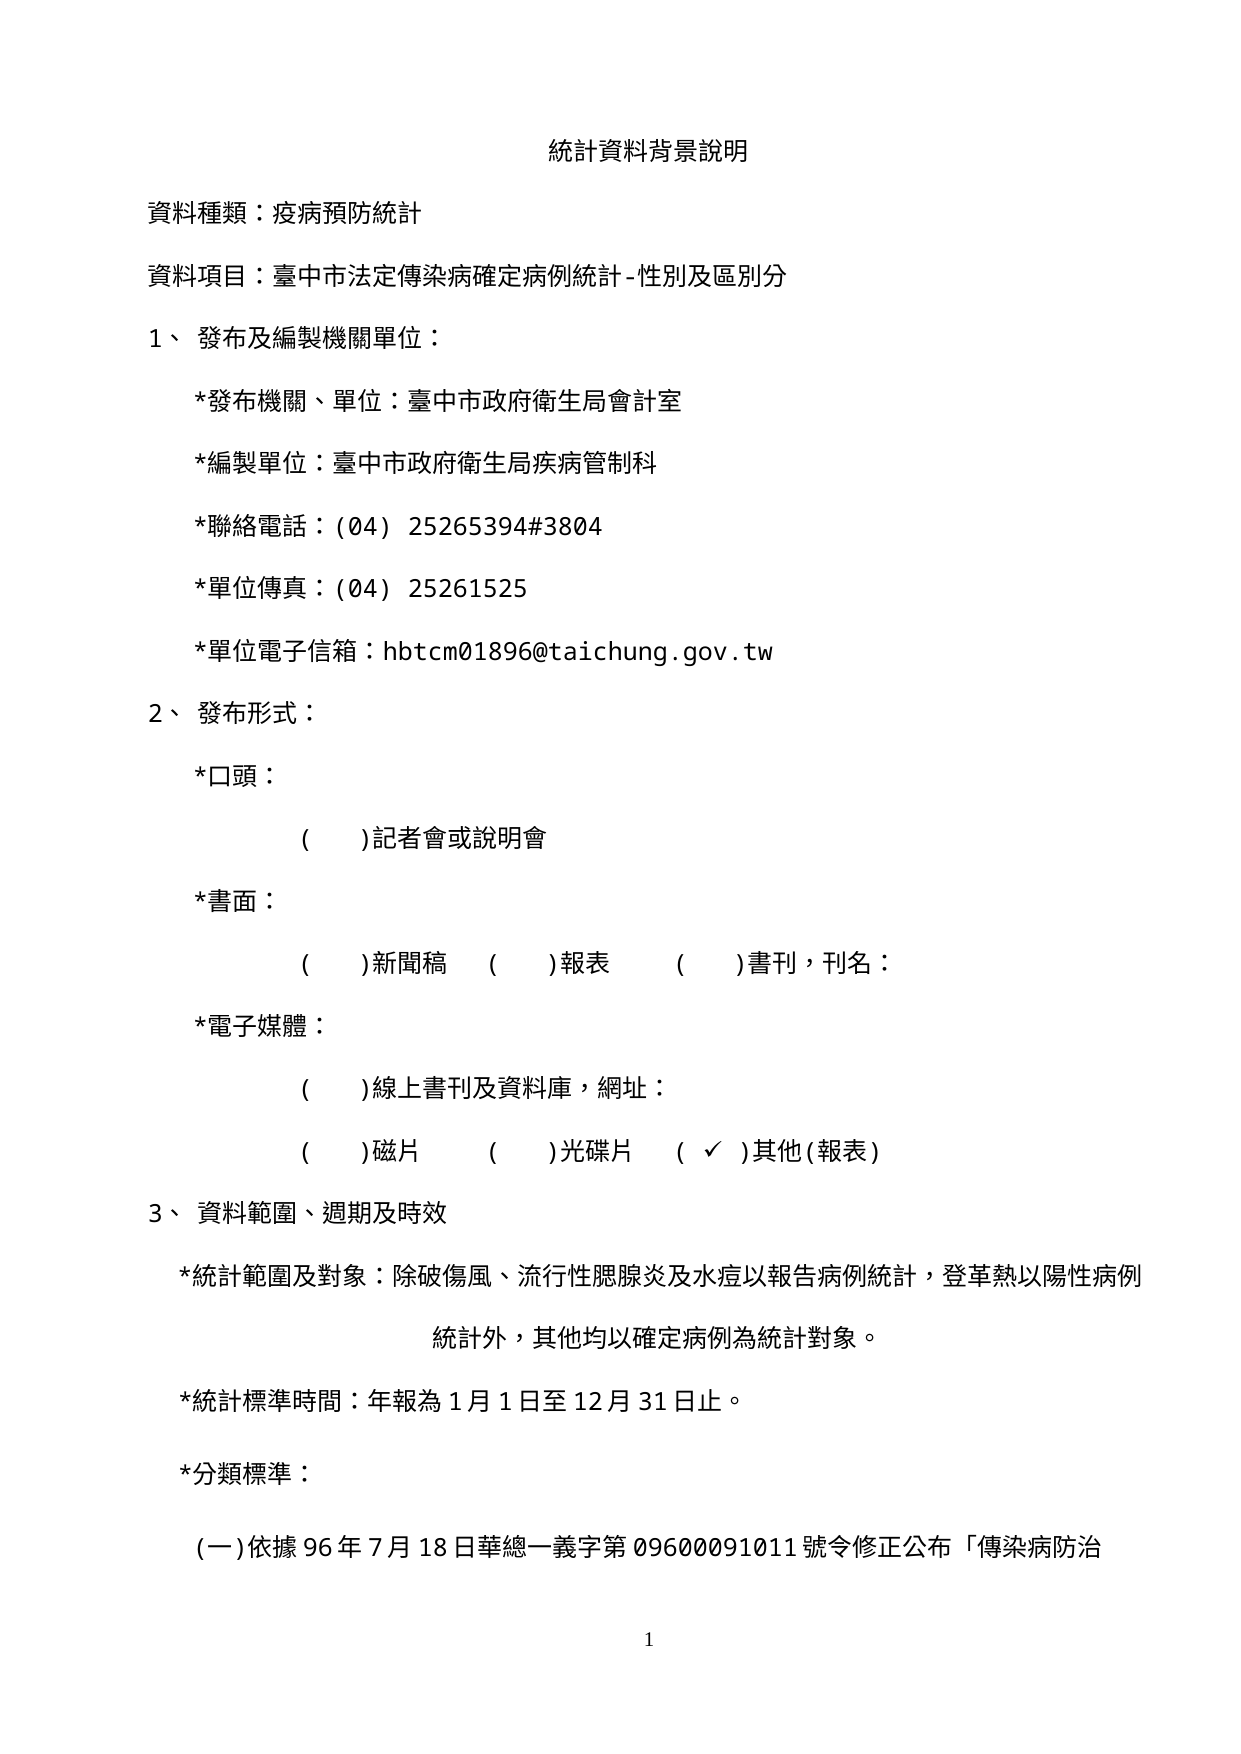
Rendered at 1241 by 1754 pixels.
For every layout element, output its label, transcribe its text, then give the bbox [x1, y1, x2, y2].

text *單位傳真：(04) 25261525 [148, 545, 1150, 608]
text *聯絡電話：(04) 25265394#3804 [148, 483, 1150, 545]
text *書面： [148, 858, 1150, 920]
text 統計資料背景說明 [148, 108, 1150, 170]
text ( )磁片 ( )光碟片 (  )其他(報表) [148, 1108, 1150, 1170]
list 發布及編製機關單位： [148, 295, 1150, 358]
text 資料種類：疫病預防統計 [148, 170, 1150, 233]
text *口頭： [148, 733, 1150, 795]
text *發布機關、單位：臺中市政府衛生局會計室 [148, 358, 1150, 420]
list 發布形式： [148, 670, 1150, 733]
text 資料項目：臺中市法定傳染病確定病例統計-性別及區別分 [148, 233, 1150, 295]
text ( )記者會或說明會 [148, 795, 1150, 858]
text *統計範圍及對象：除破傷風、流行性腮腺炎及水痘以報告病例統計，登革熱以陽性病例 [177, 1233, 1150, 1295]
text ( )新聞稿 ( )報表 ( )書刊，刊名： [148, 920, 1150, 983]
text ( )線上書刊及資料庫，網址： [148, 1045, 1150, 1108]
text *單位電子信箱：hbtcm01896@taichung.gov.tw [148, 608, 1150, 670]
text *統計標準時間：年報為1月1日至12月31日止。 [148, 1358, 1150, 1420]
text (一)依據96年7月18日華總一義字第09600091011號令修正公布「傳染病防治 [148, 1504, 1150, 1567]
text *分類標準： [148, 1431, 1150, 1493]
text *電子媒體： [148, 983, 1150, 1045]
text *編製單位：臺中市政府衛生局疾病管制科 [148, 420, 1150, 483]
text 統計外，其他均以確定病例為統計對象。 [177, 1295, 1150, 1358]
list 資料範圍、週期及時效 [148, 1170, 1150, 1233]
